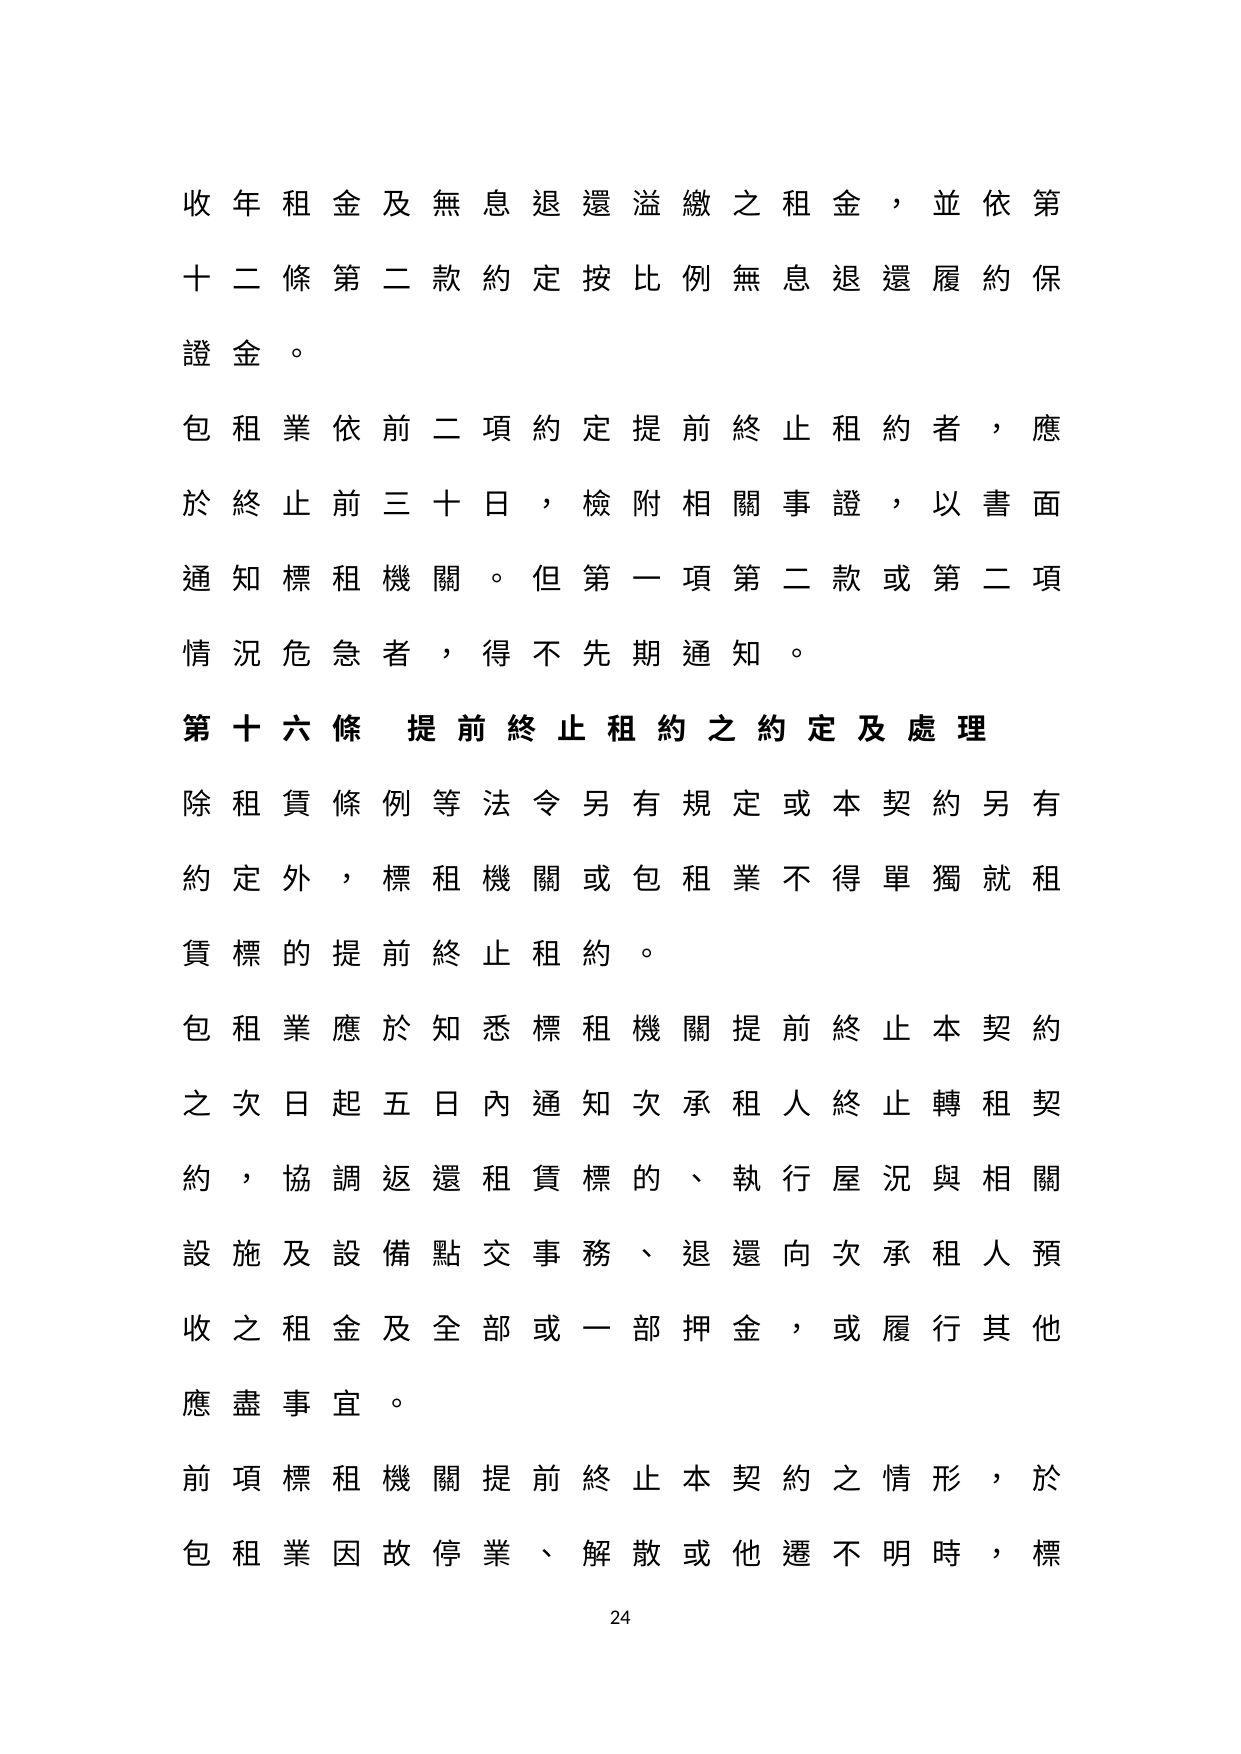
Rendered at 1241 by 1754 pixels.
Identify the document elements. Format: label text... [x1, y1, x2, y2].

text 包租業應於知悉標租機關提前終止本契約之次日起五日內通知次承租人終止轉租契約，協調返還租賃標的、執行屋況與相關設施及設備點交事務、退還向次承租人預收之租金及全部或一部押金，或履行其他應盡事宜。 [172, 989, 1083, 1439]
text 第十六條 提前終止租約之約定及處理 [161, 689, 1083, 764]
text 前項標租機關提前終止本契約之情形，於包租業因故停業、解散或他遷不明時，標租機關得請求所在地租賃住宅服務商業同業公會或其全國聯合會協調返還租賃標的，該同業公會或其全國聯合會不得拒絕。 [172, 1439, 1083, 1589]
text 除租賃條例等法令另有規定或本契約另有約定外，標租機關或包租業不得單獨就租賃標的提前終止租約。 [172, 764, 1083, 989]
text 租賃標的因天然災害及其他不可抗力事由，致房屋或土地一部崩塌、流失、埋沒或滅失時，標租機關不負回復原狀義務，包租業得請求按該部分終止租約，終止部分之租金計收至終止之前一個月底止，標租機關應依第七條第二款及第三款約定重新計收年租金及無息退還溢繳之租金，並依第十二條第二款約定按比例無息退還履約保證金。 [172, 164, 1083, 389]
text 包租業依前二項約定提前終止租約者，應於終止前三十日，檢附相關事證，以書面通知標租機關。但第一項第二款或第二項情況危急者，得不先期通知。 [172, 389, 1083, 689]
